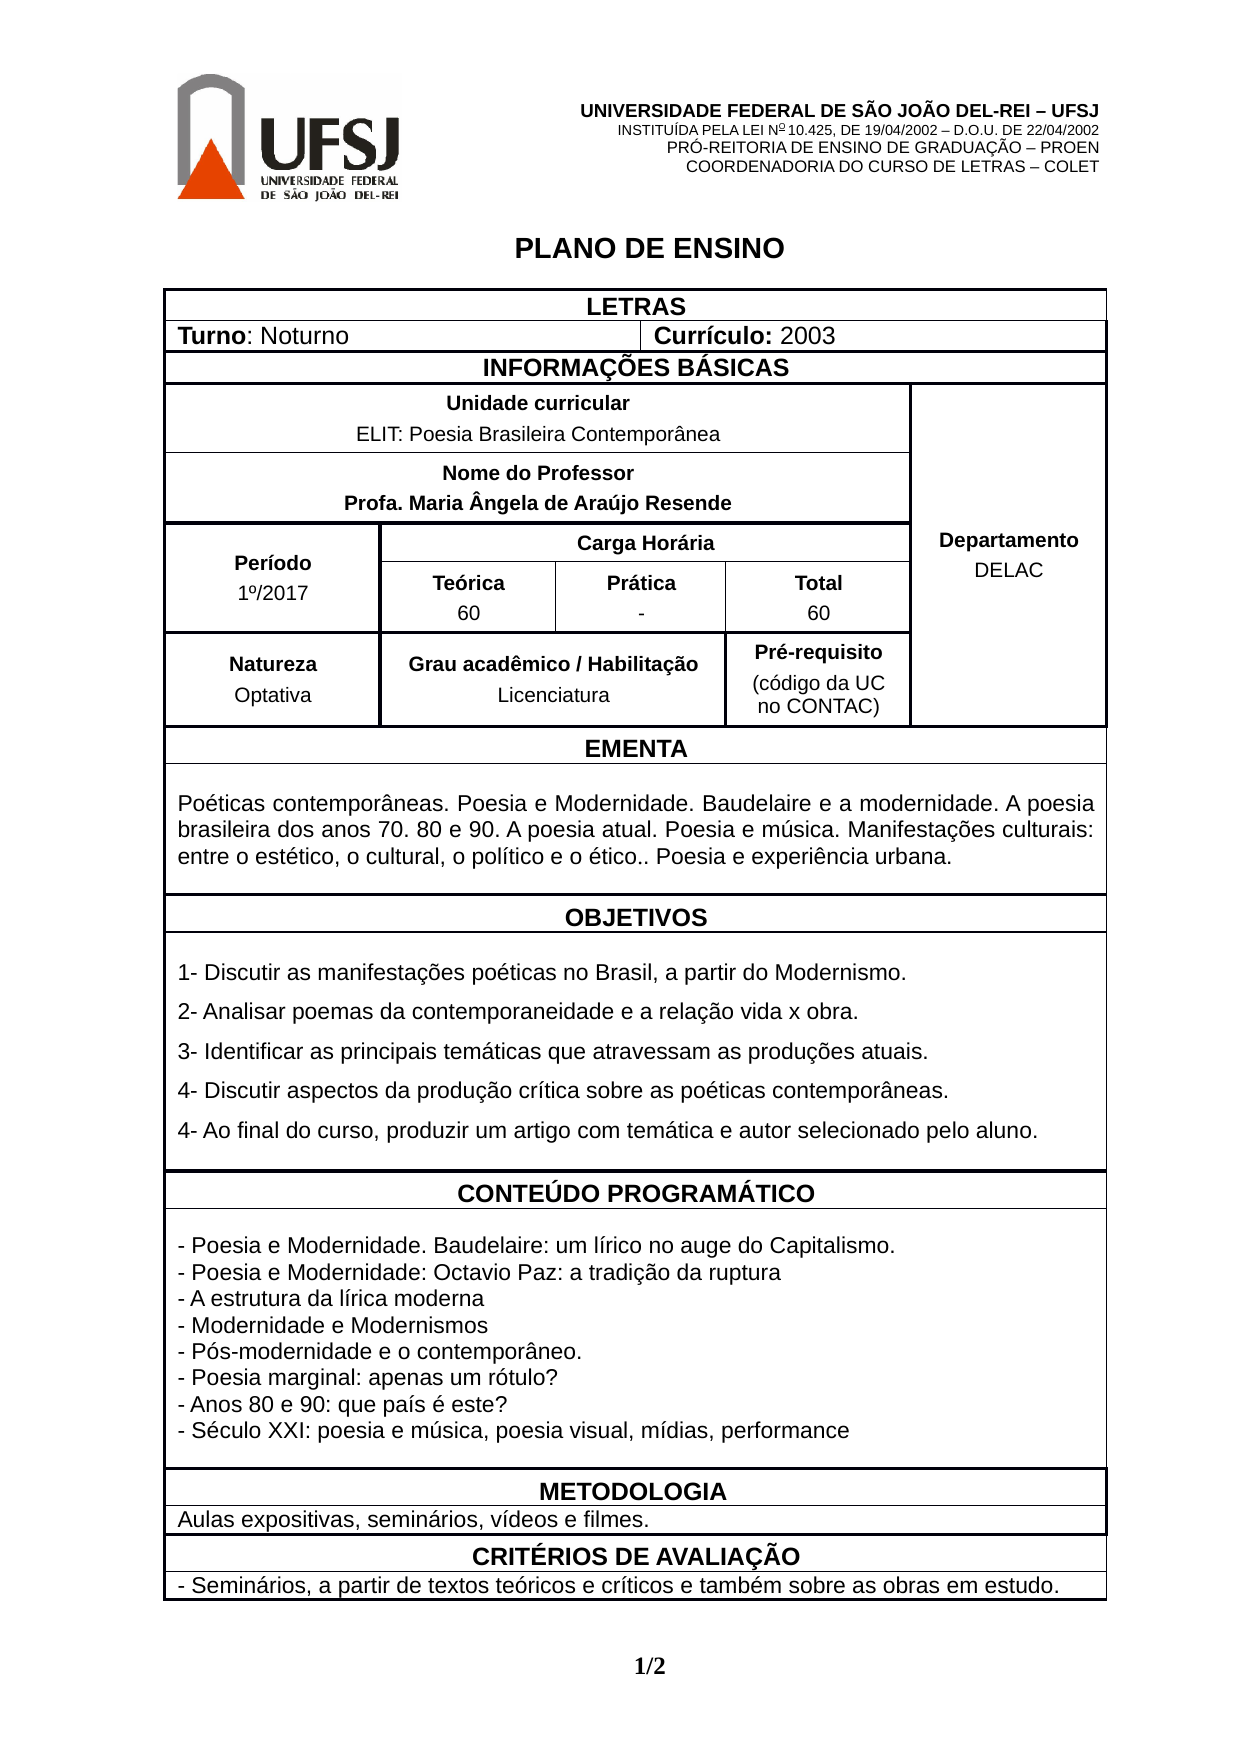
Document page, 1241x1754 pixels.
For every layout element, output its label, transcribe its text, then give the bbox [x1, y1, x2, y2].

text PLANO DE ENSINO [177, 231, 1122, 264]
table_cell Grau acadêmico / Habilitação Licenciatura [382, 634, 724, 724]
table_cell OBJETIVOS [166, 896, 1106, 931]
picture [177, 73, 403, 202]
table_cell 1- Discutir as manifestações poéticas no Brasil, a partir do Modernismo. 2- Analisar poemas da contemporaneidade e a relação vida x obra. 3- Identificar as principais temáticas que atravessam as produções atuais. 4- Discutir aspectos da produção crítica sobre as poéticas contemporâneas. 4- Ao final do curso, produzir um artigo com temática e autor selecionado pelo aluno. [166, 933, 1106, 1169]
table_cell CRITÉRIOS DE AVALIAÇÃO [166, 1536, 1106, 1571]
table_cell Turno: Noturno [166, 321, 640, 350]
table_cell - Seminários, a partir de textos teóricos e críticos e também sobre as obras em estudo. [166, 1572, 1106, 1598]
table_cell Natureza Optativa [166, 634, 378, 724]
table_cell Período 1º/2017 [166, 525, 378, 631]
table_cell Departamento DELAC [912, 385, 1105, 724]
table_cell Nome do Professor Profa. Maria Ângela de Araújo Resende [166, 453, 909, 521]
table_cell INFORMAÇÕES BÁSICAS [166, 353, 1105, 382]
table_cell Teórica 60 [382, 562, 555, 631]
table_cell CONTEÚDO PROGRAMÁTICO [166, 1173, 1106, 1207]
table_header LETRAS [166, 291, 1106, 320]
table_cell Total 60 [726, 562, 909, 631]
table_cell Aulas expositivas, seminários, vídeos e filmes. [166, 1506, 1105, 1533]
table_cell METODOLOGIA [166, 1470, 1105, 1505]
table_cell Prática - [556, 562, 725, 631]
table_cell Unidade curricular ELIT: Poesia Brasileira Contemporânea [166, 385, 909, 452]
table_cell Currículo: 2003 [641, 321, 1105, 350]
table_cell EMENTA [166, 728, 1106, 763]
table_cell Carga Horária [382, 525, 909, 561]
table_cell Poéticas contemporâneas. Poesia e Modernidade. Baudelaire e a modernidade. A poesia brasileira dos anos 70. 80 e 90. A poesia atual. Poesia e música. Manifestações culturais: entre o estético, o cultural, o político e o ético.. Poesia e experiência urbana. [166, 764, 1106, 893]
table_cell Pré-requisito (código da UC no CONTAC) [727, 634, 909, 724]
table_cell - Poesia e Modernidade. Baudelaire: um lírico no auge do Capitalismo. - Poesia e Modernidade: Octavio Paz: a tradição da ruptura - A estrutura da lírica moderna - Modernidade e Modernismos - Pós-modernidade e o contemporâneo. - Poesia marginal: apenas um rótulo? - Anos 80 e 90: que país é este? - Século XXI: poesia e música, poesia visual, mídias, performance [166, 1209, 1106, 1467]
